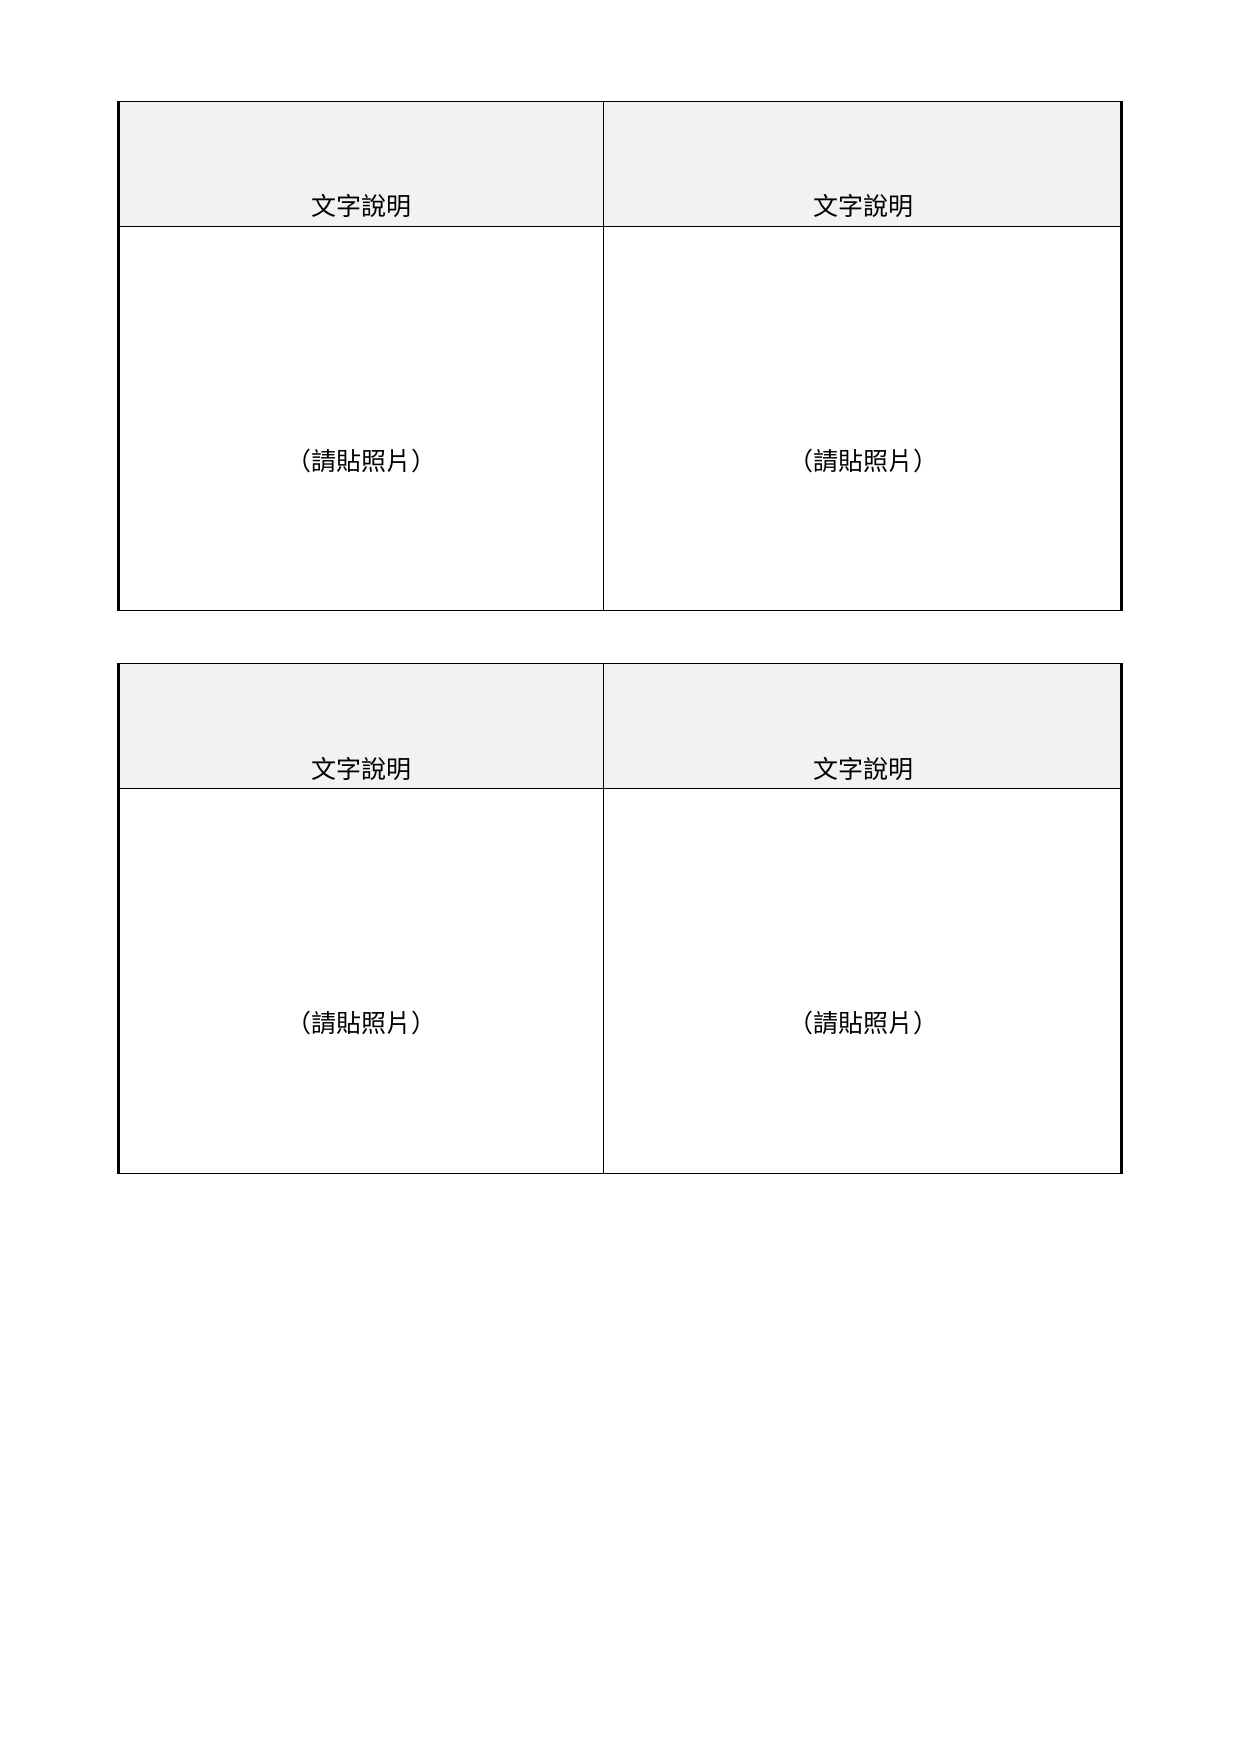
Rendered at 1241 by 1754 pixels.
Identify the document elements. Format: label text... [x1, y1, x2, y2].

table_header 文字說明 [604, 664, 1120, 788]
table_cell （請貼照片） [120, 227, 603, 610]
table_header 文字說明 [120, 102, 603, 226]
table_header 文字說明 [120, 664, 603, 788]
table_cell （請貼照片） [604, 227, 1120, 610]
table_cell （請貼照片） [120, 789, 603, 1173]
table_header 文字說明 [604, 102, 1120, 226]
table_cell （請貼照片） [604, 789, 1120, 1173]
